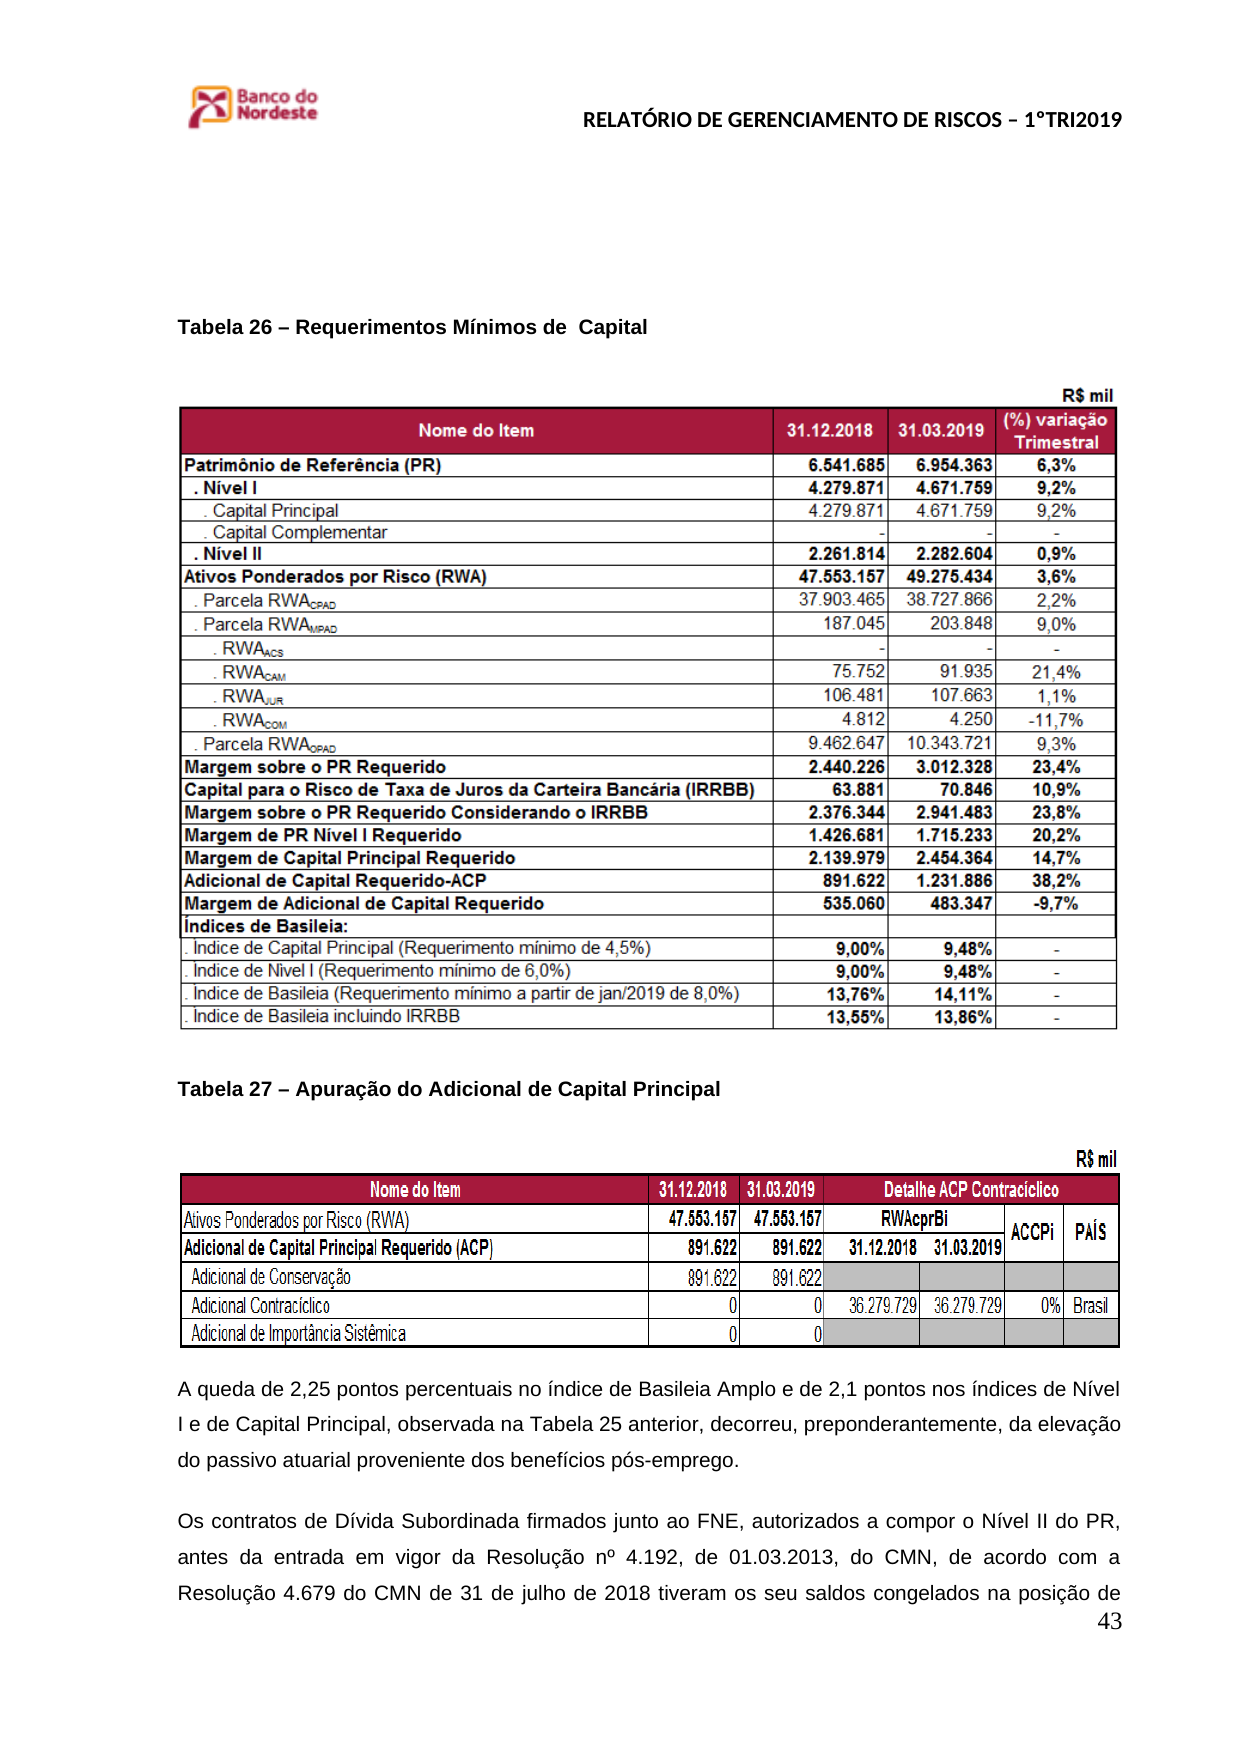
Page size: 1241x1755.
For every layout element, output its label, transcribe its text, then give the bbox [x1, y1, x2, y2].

text Tabela 27 – Apuração do Adicional de Capital Principal [177, 1077, 1122, 1101]
text A queda de 2,25 pontos percentuais no índice de Basileia Amplo e de 2,1 pontos nos índices de Nível I e de Capital Principal, observada na Tabela 25 anterior, decorreu, preponderantemente, da elevação do passivo atuarial proveniente dos benefícios pós-emprego. [177, 1376, 1122, 1472]
text Tabela 26 – Requerimentos Mínimos de Capital [177, 314, 1122, 338]
text Os contratos de Dívida Subordinada firmados junto ao FNE, autorizados a compor o Nível II do PR, antes da entrada em vigor da Resolução nº 4.192, de 01.03.2013, do CMN, de acordo com a Resolução 4.679 do CMN de 31 de julho de 2018 tiveram os seu saldos congelados na posição de [177, 1509, 1122, 1605]
